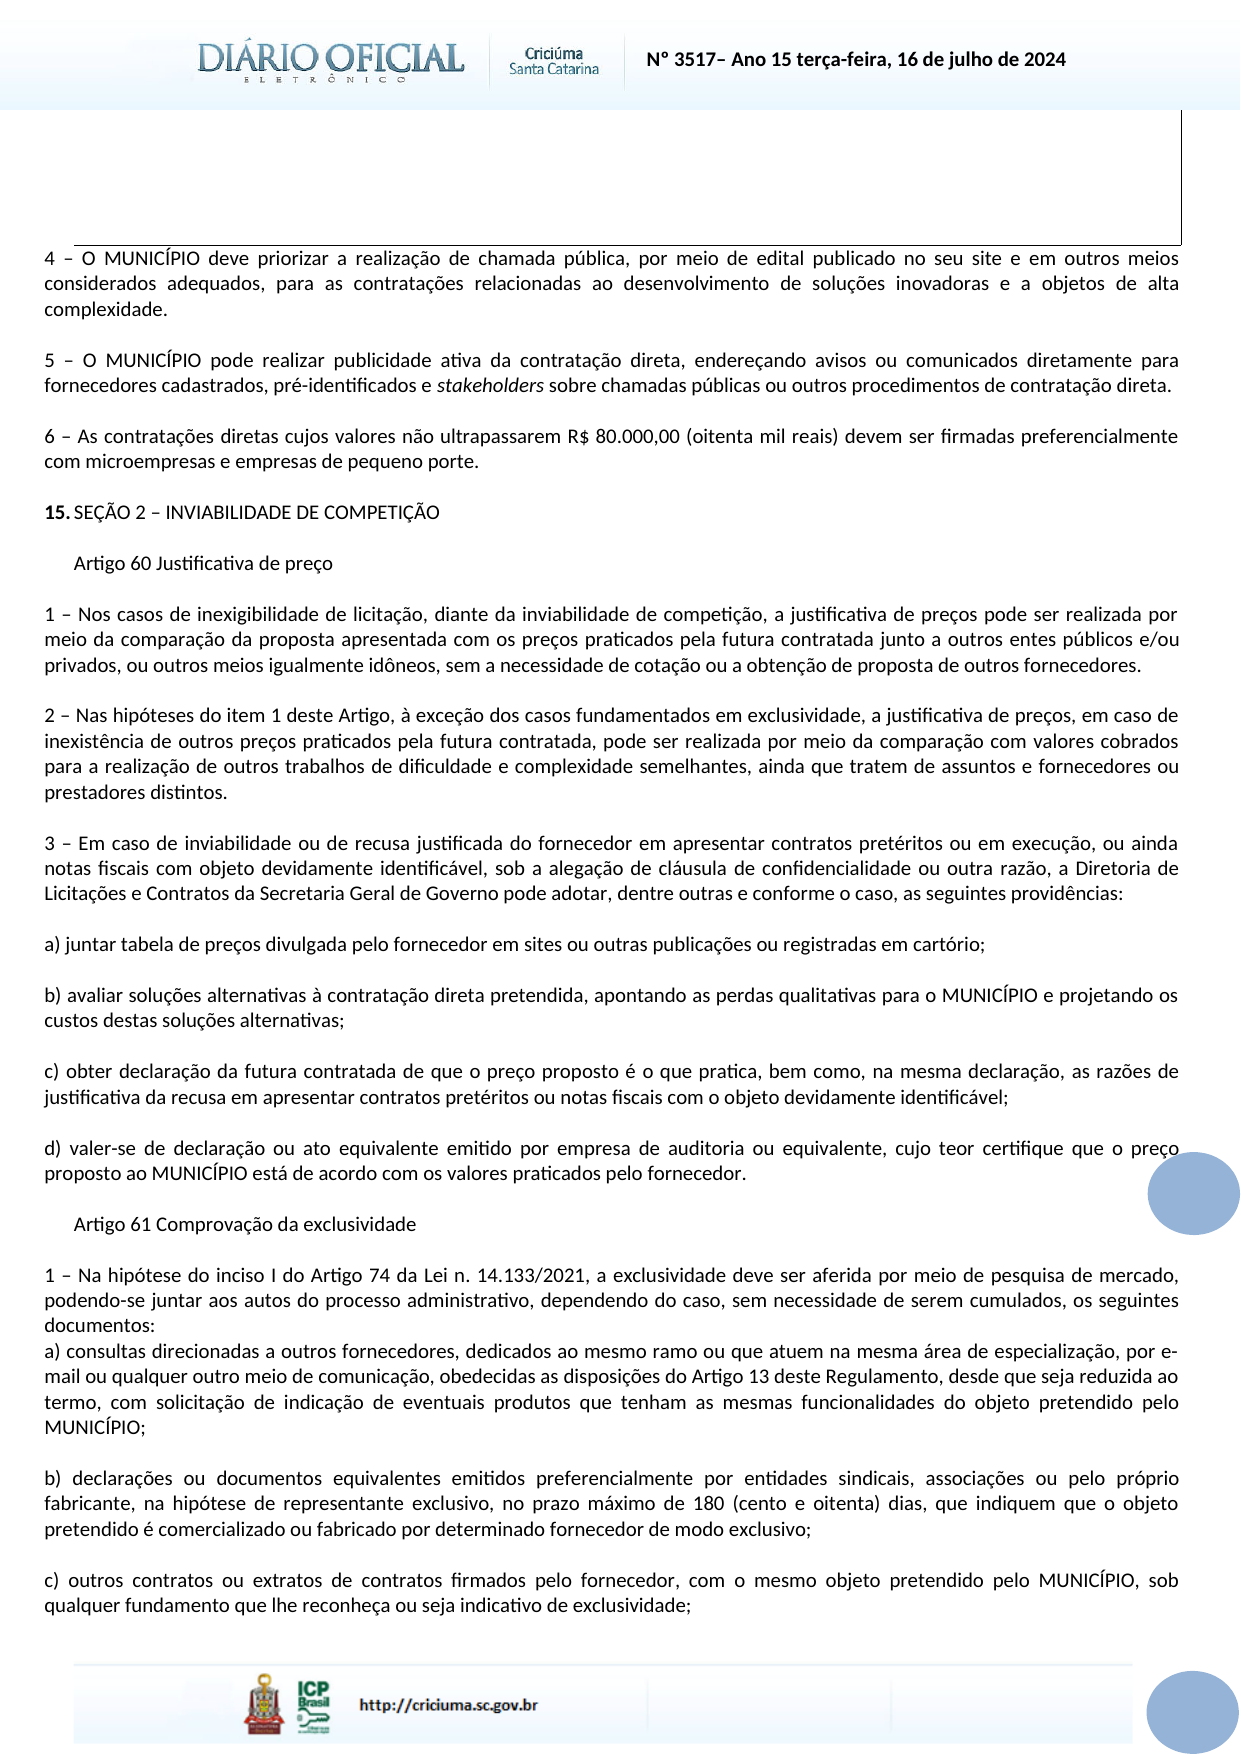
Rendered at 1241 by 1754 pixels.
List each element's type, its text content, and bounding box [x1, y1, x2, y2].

text c) obter declaração da futura contratada de que o preço proposto é o que pratica, bem como, na mesma declaração, as razões de justificativa da recusa em apresentar contratos pretéritos ou notas fiscais com o objeto devidamente identificável; [44, 1058, 1181, 1109]
text 2 – Nas hipóteses do item 1 deste Artigo, à exceção dos casos fundamentados em exclusividade, a justificativa de preços, em caso de inexistência de outros preços praticados pela futura contratada, pode ser realizada por meio da comparação com valores cobrados para a realização de outros trabalhos de dificuldade e complexidade semelhantes, ainda que tratem de assuntos e fornecedores ou prestadores distintos. [44, 703, 1181, 804]
text 4 – O MUNICÍPIO deve priorizar a realização de chamada pública, por meio de edital publicado no seu site e em outros meios considerados adequados, para as contratações relacionadas ao desenvolvimento de soluções inovadoras e a objetos de alta complexidade. [44, 245, 1181, 321]
text 1 – Na hipótese do inciso I do Artigo 74 da Lei n. 14.133/2021, a exclusividade deve ser aferida por meio de pesquisa de mercado, podendo-se juntar aos autos do processo administrativo, dependendo do caso, sem necessidade de serem cumulados, os seguintes documentos: [44, 1262, 1181, 1338]
text d) valer-se de declaração ou ato equivalente emitido por empresa de auditoria ou equivalente, cujo teor certifique que o preço proposto ao MUNICÍPIO está de acordo com os valores praticados pelo fornecedor. [44, 1135, 1181, 1186]
text 5 – O MUNICÍPIO pode realizar publicidade ativa da contratação direta, endereçando avisos ou comunicados diretamente para fornecedores cadastrados, pré-identificados e stakeholders sobre chamadas públicas ou outros procedimentos de contratação direta. [44, 347, 1181, 398]
text a) juntar tabela de preços divulgada pelo fornecedor em sites ou outras publicações ou registradas em cartório; [44, 931, 1181, 957]
text a) consultas direcionadas a outros fornecedores, dedicados ao mesmo ramo ou que atuem na mesma área de especialização, por e-mail ou qualquer outro meio de comunicação, obedecidas as disposições do Artigo 13 deste Regulamento, desde que seja reduzida ao termo, com solicitação de indicação de eventuais produtos que tenham as mesmas funcionalidades do objeto pretendido pelo MUNICÍPIO; [44, 1338, 1181, 1440]
text Artigo 61 Comprovação da exclusividade [44, 1211, 1181, 1236]
text SEÇÃO 2 – INVIABILIDADE DE COMPETIÇÃO [44, 499, 1181, 525]
text b) avaliar soluções alternativas à contratação direta pretendida, apontando as perdas qualitativas para o MUNICÍPIO e projetando os custos destas soluções alternativas; [44, 982, 1181, 1033]
text Artigo 60 Justificativa de preço [44, 550, 1181, 576]
text c) outros contratos ou extratos de contratos firmados pelo fornecedor, com o mesmo objeto pretendido pelo MUNICÍPIO, sob qualquer fundamento que lhe reconheça ou seja indicativo de exclusividade; [44, 1567, 1181, 1618]
text b) declarações ou documentos equivalentes emitidos preferencialmente por entidades sindicais, associações ou pelo próprio fabricante, na hipótese de representante exclusivo, no prazo máximo de 180 (cento e oitenta) dias, que indiquem que o objeto pretendido é comercializado ou fabricado por determinado fornecedor de modo exclusivo; [44, 1465, 1181, 1541]
text 6 – As contratações diretas cujos valores não ultrapassarem R$ 80.000,00 (oitenta mil reais) devem ser firmadas preferencialmente com microempresas e empresas de pequeno porte. [44, 423, 1181, 474]
text 1 – Nos casos de inexigibilidade de licitação, diante da inviabilidade de competição, a justificativa de preços pode ser realizada por meio da comparação da proposta apresentada com os preços praticados pela futura contratada junto a outros entes públicos e/ou privados, ou outros meios igualmente idôneos, sem a necessidade de cotação ou a obtenção de proposta de outros fornecedores. [44, 601, 1181, 677]
text 3 – Em caso de inviabilidade ou de recusa justificada do fornecedor em apresentar contratos pretéritos ou em execução, ou ainda notas fiscais com objeto devidamente identificável, sob a alegação de cláusula de confidencialidade ou outra razão, a Diretoria de Licitações e Contratos da Secretaria Geral de Governo pode adotar, dentre outras e conforme o caso, as seguintes providências: [44, 830, 1181, 906]
